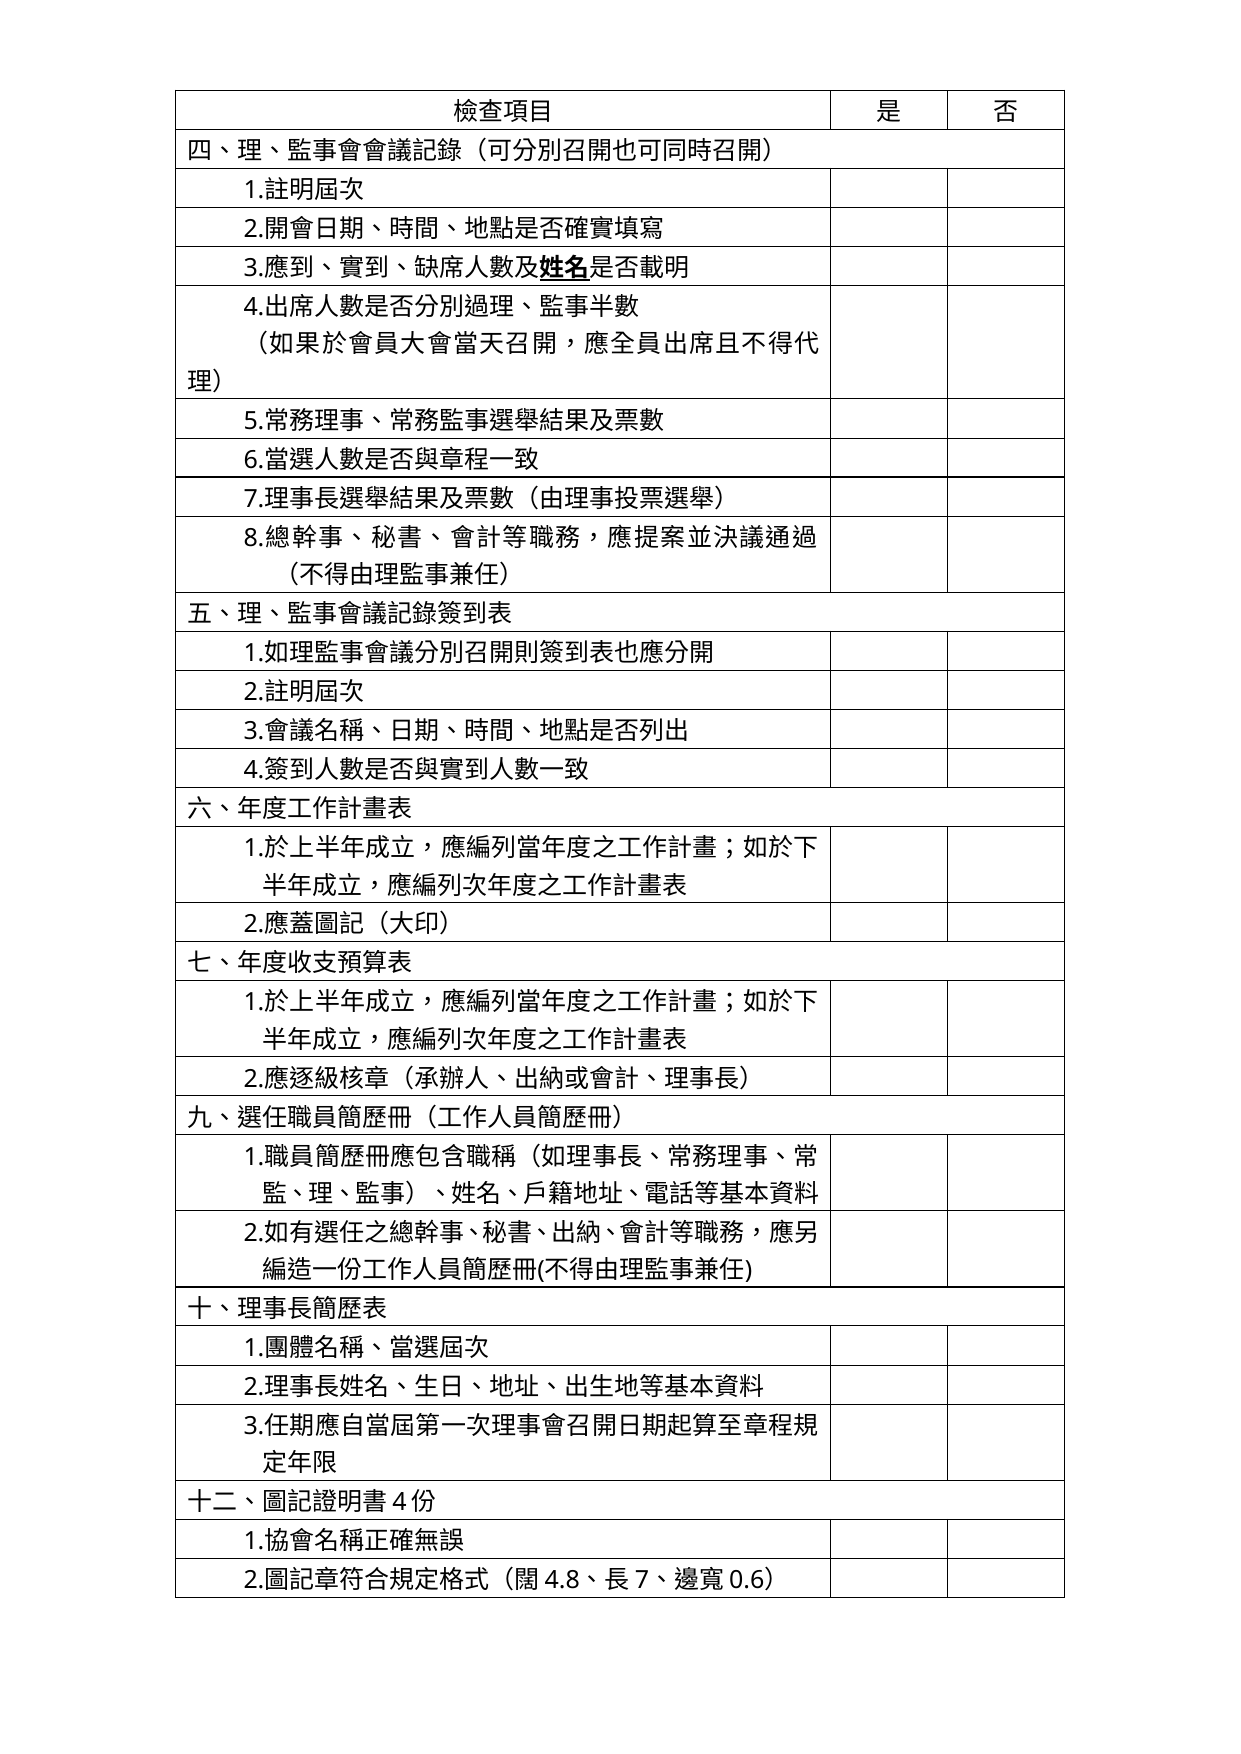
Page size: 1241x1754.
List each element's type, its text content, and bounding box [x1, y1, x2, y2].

table_cell [831, 632, 947, 670]
table_cell 1.協會名稱正確無誤 [176, 1520, 830, 1558]
table_cell 七、年度收支預算表 [176, 942, 1064, 980]
table_cell 六、年度工作計畫表 [176, 788, 1064, 826]
table_cell 2.註明屆次 [176, 671, 830, 709]
table_cell [831, 710, 947, 748]
table_cell [948, 517, 1064, 592]
table_cell [948, 671, 1064, 709]
table_cell [831, 1520, 947, 1558]
table_cell [831, 478, 947, 516]
table_cell [831, 439, 947, 476]
table_cell 8.總幹事、秘書、會計等職務，應提案並決議通過 （不得由理監事兼任） [176, 517, 830, 592]
table_cell [948, 1559, 1064, 1597]
table_cell [948, 478, 1064, 516]
table_cell [948, 749, 1064, 787]
table_cell [831, 517, 947, 592]
table_cell [948, 981, 1064, 1056]
table_cell [831, 169, 947, 207]
table_cell 3.任期應自當屆第一次理事會召開日期起算至章程規定年限 [176, 1405, 830, 1479]
table_cell [948, 827, 1064, 902]
table_cell 九、選任職員簡歷冊（工作人員簡歷冊） [176, 1096, 1064, 1134]
table_cell 1.團體名稱、當選屆次 [176, 1326, 830, 1364]
table_cell [831, 827, 947, 902]
table_cell 2.開會日期、時間、地點是否確實填寫 [176, 208, 830, 246]
table_cell 1.於上半年成立，應編列當年度之工作計畫；如於下半年成立，應編列次年度之工作計畫表 [176, 981, 830, 1056]
table_cell [948, 1135, 1064, 1210]
table_cell 檢查項目 [176, 91, 830, 128]
table_cell [948, 903, 1064, 941]
table_cell [831, 286, 947, 398]
table_cell 3.應到、實到、缺席人數及姓名是否載明 [176, 247, 830, 285]
table_cell [831, 208, 947, 246]
table_cell 五、理、監事會議記錄簽到表 [176, 593, 1064, 631]
table_cell [948, 169, 1064, 207]
table_cell [831, 1057, 947, 1095]
table_cell [948, 1405, 1064, 1479]
table_cell [831, 671, 947, 709]
table_cell 1.職員簡歷冊應包含職稱（如理事長、常務理事、常監、理、監事）、姓名、戶籍地址、電話等基本資料 [176, 1135, 830, 1210]
table_cell [831, 1326, 947, 1364]
table_cell [948, 1366, 1064, 1403]
table_cell 3.會議名稱、日期、時間、地點是否列出 [176, 710, 830, 748]
table_cell 四、理、監事會會議記錄（可分別召開也可同時召開） [176, 130, 1064, 168]
table_cell 4.簽到人數是否與實到人數一致 [176, 749, 830, 787]
table_cell 十、理事長簡歷表 [176, 1288, 1064, 1325]
table_cell [831, 981, 947, 1056]
table_cell [948, 1326, 1064, 1364]
table_cell [948, 632, 1064, 670]
table_cell [948, 710, 1064, 748]
table_cell 否 [948, 91, 1064, 128]
table_cell 6.當選人數是否與章程一致 [176, 439, 830, 476]
table_cell 十二、圖記證明書4份 [176, 1481, 1064, 1519]
table_cell [831, 1135, 947, 1210]
table_cell [948, 1520, 1064, 1558]
table_cell [948, 1057, 1064, 1095]
table_cell [831, 1405, 947, 1479]
table_cell [948, 247, 1064, 285]
table_cell 2.應逐級核章（承辦人、出納或會計、理事長） [176, 1057, 830, 1095]
table_cell [948, 1211, 1064, 1286]
table_cell 2.應蓋圖記（大印） [176, 903, 830, 941]
table_cell 1.如理監事會議分別召開則簽到表也應分開 [176, 632, 830, 670]
table_cell [831, 1211, 947, 1286]
table_cell 1.註明屆次 [176, 169, 830, 207]
table_cell [831, 399, 947, 437]
table_cell [831, 903, 947, 941]
table_cell [831, 247, 947, 285]
table_cell [948, 439, 1064, 476]
table_cell 2.如有選任之總幹事、秘書、出納、會計等職務，應另編造一份工作人員簡歷冊(不得由理監事兼任) [176, 1211, 830, 1286]
table_cell 5.常務理事、常務監事選舉結果及票數 [176, 399, 830, 437]
table_cell 2.理事長姓名、生日、地址、出生地等基本資料 [176, 1366, 830, 1403]
table_cell 2.圖記章符合規定格式（闊4.8、長7、邊寬0.6） [176, 1559, 830, 1597]
table_cell [948, 208, 1064, 246]
table_cell 是 [831, 91, 947, 128]
table_cell [948, 286, 1064, 398]
table_cell [831, 749, 947, 787]
table_cell 7.理事長選舉結果及票數（由理事投票選舉） [176, 478, 830, 516]
table_cell [831, 1559, 947, 1597]
table_cell [831, 1366, 947, 1403]
table_cell [948, 399, 1064, 437]
table_cell 4.出席人數是否分別過理、監事半數 （如果於會員大會當天召開，應全員出席且不得代理） [176, 286, 830, 398]
table_cell 1.於上半年成立，應編列當年度之工作計畫；如於下半年成立，應編列次年度之工作計畫表 [176, 827, 830, 902]
